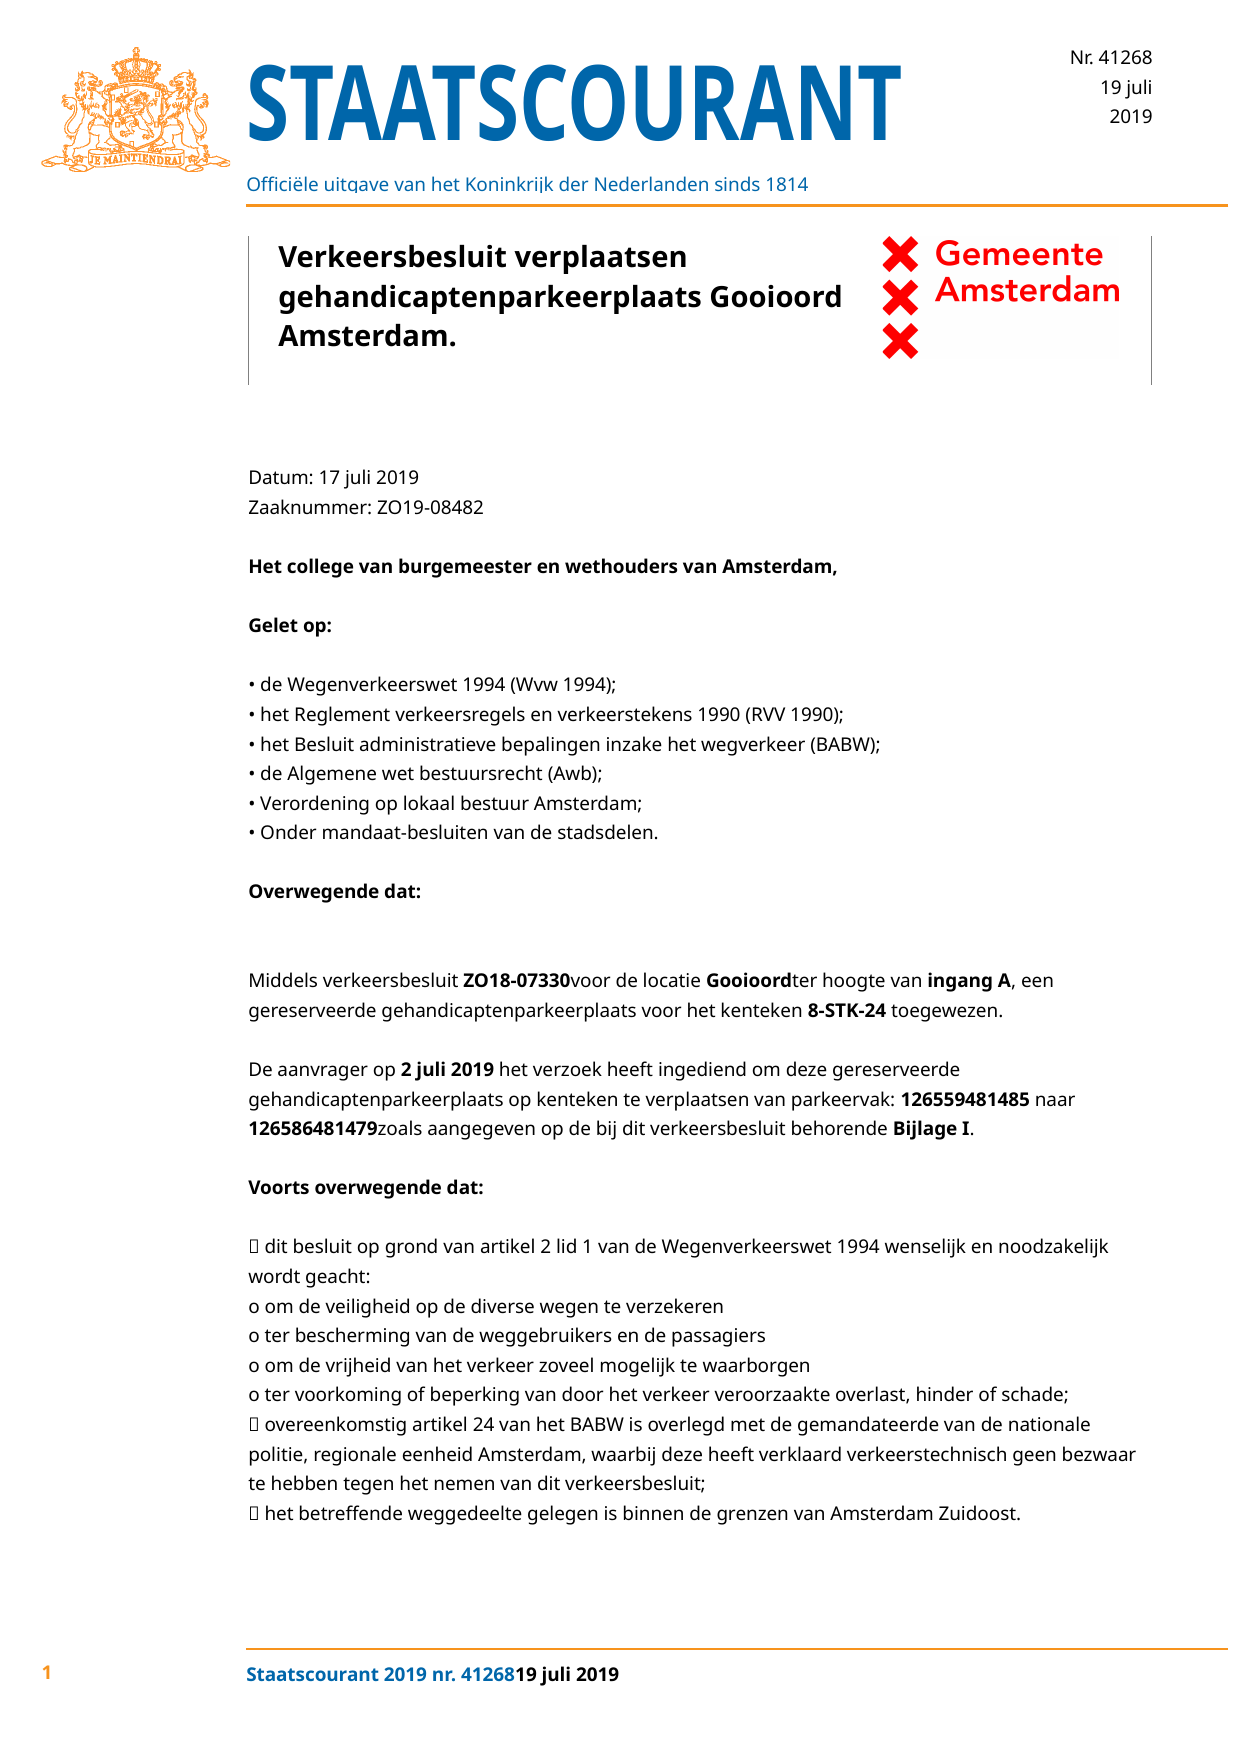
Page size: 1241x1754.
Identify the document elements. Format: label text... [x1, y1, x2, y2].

text Datum: 17 juli 2019 [248, 464, 1152, 490]
picture [882, 236, 1119, 359]
text  overeenkomstig artikel 24 van het BABW is overlegd met de gemandateerde van de nationale politie, regionale eenheid Amsterdam, waarbij deze heeft verklaard verkeerstechnisch geen bezwaar te hebben tegen het nemen van dit verkeersbesluit; [248, 1411, 1152, 1496]
text • de Wegenverkeerswet 1994 (Wvw 1994); [248, 672, 1152, 697]
text Zaaknummer: ZO19-08482 [248, 494, 1152, 520]
text o om de vrijheid van het verkeer zoveel mogelijk te waarborgen [248, 1352, 1152, 1378]
text  het betreffende weggedeelte gelegen is binnen de grenzen van Amsterdam Zuidoost. [248, 1500, 1152, 1526]
text Gelet op: [248, 612, 1152, 638]
text o om de veiligheid op de diverse wegen te verzekeren [248, 1293, 1152, 1319]
text o ter bescherming van de weggebruikers en de passagiers [248, 1322, 1152, 1348]
table_header [850, 236, 1151, 385]
text • Onder mandaat-besluiten van de stadsdelen. [248, 819, 1152, 845]
text • het Besluit administratieve bepalingen inzake het wegverkeer (BABW); [248, 731, 1152, 757]
text Middels verkeersbesluit ZO18-07330voor de locatie Gooioordter hoogte van ingang A, een gereserveerde gehandicaptenparkeerplaats voor het kenteken 8-STK-24 toegewezen. [248, 967, 1152, 1023]
text Het college van burgemeester en wethouders van Amsterdam, [248, 553, 1152, 579]
text Voorts overwegende dat: [248, 1174, 1152, 1200]
text De aanvrager op 2 juli 2019 het verzoek heeft ingediend om deze gereserveerde gehandicaptenparkeerplaats op kenteken te verplaatsen van parkeervak: 126559481485 naar 126586481479zoals aangegeven op de bij dit verkeersbesluit behorende Bijlage I. [248, 1056, 1152, 1141]
table_header Verkeersbesluit verplaatsen gehandicaptenparkeerplaats Gooioord Amsterdam. [249, 236, 850, 385]
text Overwegende dat: [248, 879, 1152, 904]
picture [41, 47, 231, 172]
text • de Algemene wet bestuursrecht (Awb); [248, 760, 1152, 786]
text • het Reglement verkeersregels en verkeerstekens 1990 (RVV 1990); [248, 701, 1152, 727]
text  dit besluit op grond van artikel 2 lid 1 van de Wegenverkeerswet 1994 wenselijk en noodzakelijk wordt geacht: [248, 1234, 1152, 1289]
text • Verordening op lokaal bestuur Amsterdam; [248, 790, 1152, 816]
text o ter voorkoming of beperking van door het verkeer veroorzaakte overlast, hinder of schade; [248, 1382, 1152, 1407]
